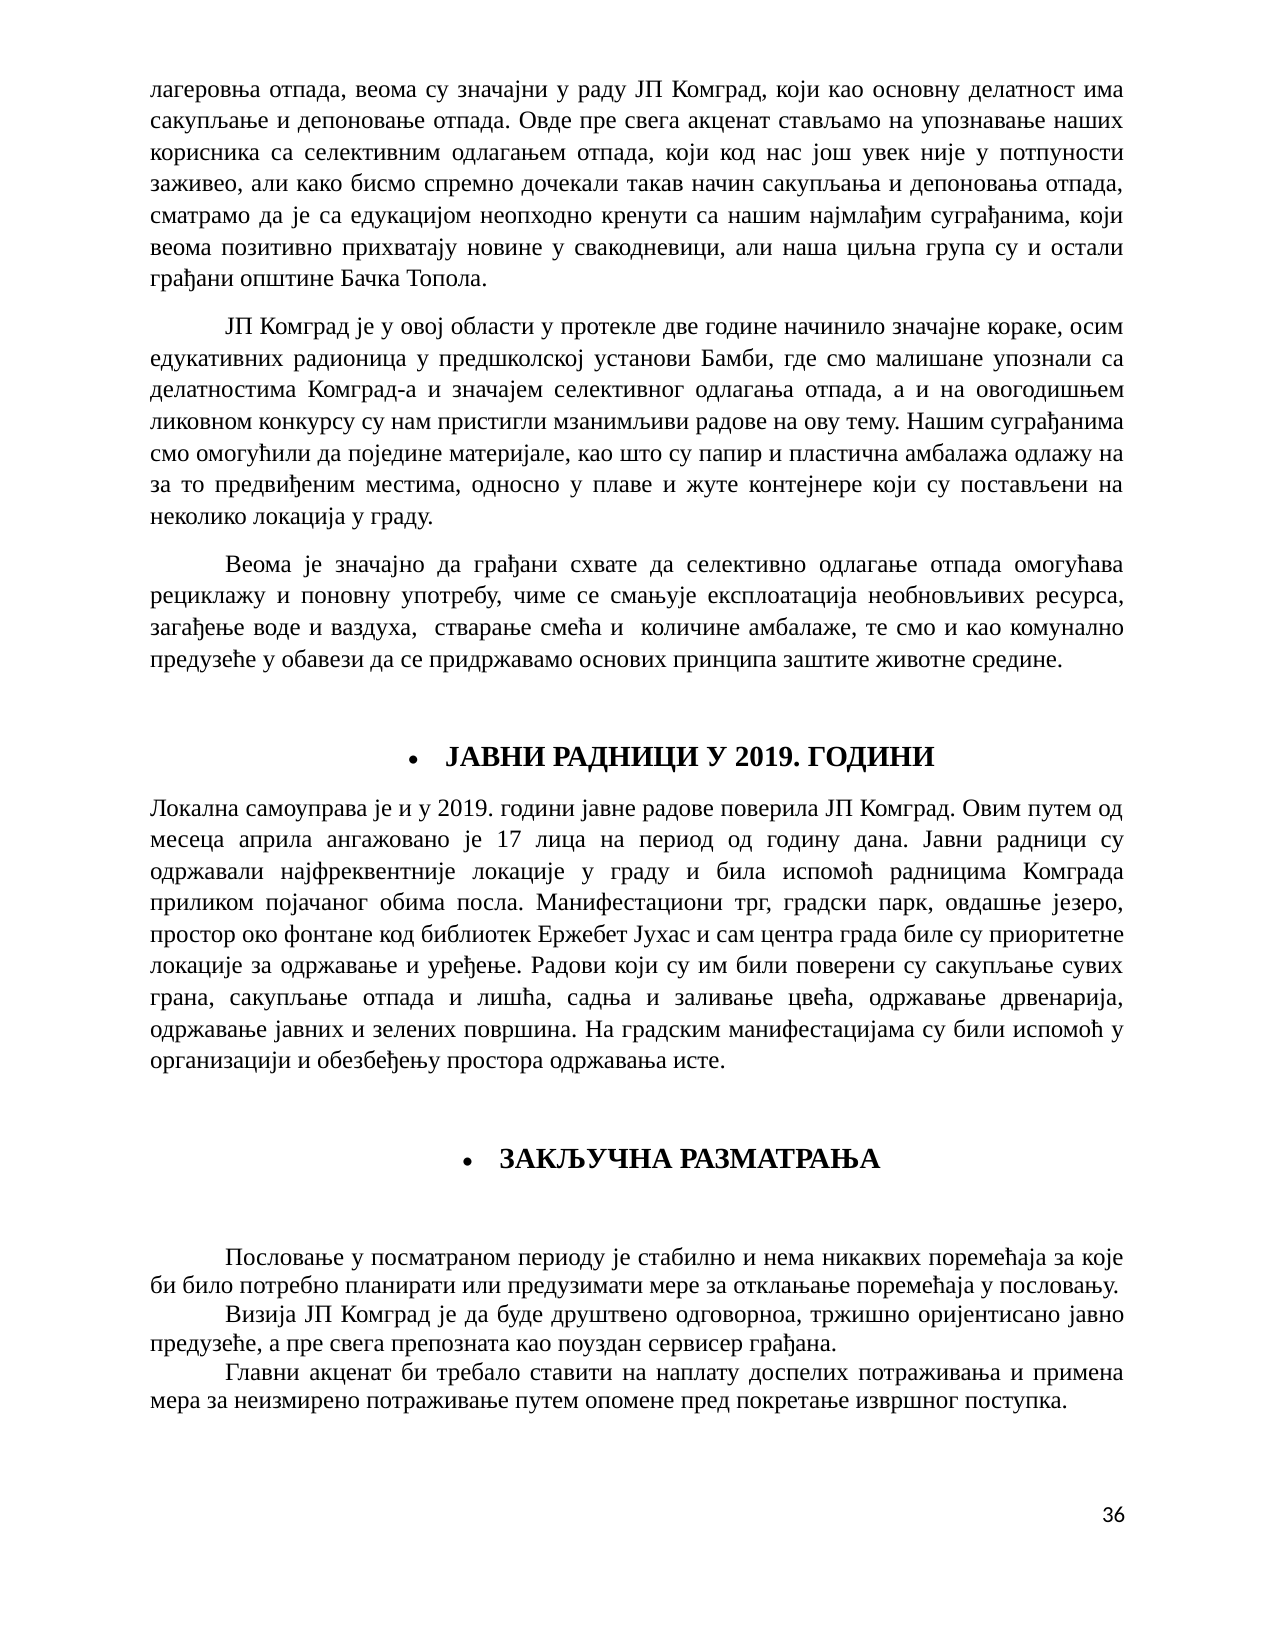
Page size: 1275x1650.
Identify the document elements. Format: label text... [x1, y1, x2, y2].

text Визија ЈП Комград је да буде друштвено одговорноа, тржишно оријентисано јавно предузеће, а пре свега препозната као поуздан сервисер грађана. [150, 1299, 1125, 1357]
text лагеровња отпада, веома су значајни у раду ЈП Комград, који као основну делатност има сакупљање и депоновање отпада. Овде пре свега акценат стављамо на упознавање наших корисника са селективним одлагањем отпада, који код нас још увек није у потпуности заживео, али како бисмо спремно дочекали такав начин сакупљања и депоновања отпада, сматрамо да је са едукацијом неопходно кренути са нашим најмлађим суграђанима, који веома позитивно прихватају новине у свакодневици, али наша циљна група су и остали грађани општине Бачка Топола. [150, 74, 1125, 292]
list ЗАКЉУЧНА РАЗМАТРАЊА [217, 1141, 1125, 1174]
text Главни акценат би требало ставити на наплату доспелих потраживања и примена мера за неизмирено потраживање путем опомене пред покретање извршног поступка. [150, 1357, 1125, 1414]
list ЈАВНИ РАДНИЦИ У 2019. ГОДИНИ [217, 739, 1125, 773]
text Локална самоуправа је и у 2019. години јавне радове поверила ЈП Комград. Овим путем од месеца априла ангажовано је 17 лица на период од годину дана. Јавни радници су одржавали најфреквентније локације у граду и била испомоћ радницима Комграда приликом појачаног обима посла. Манифестациони трг, градски парк, овдашње језеро, простор око фонтане код библиотек Ержебет Јухас и сам центра града биле су приоритетне локације за одржавање и уређење. Радови који су им били поверени су сакупљање сувих грана, сакупљање отпада и лишћа, садња и заливање цвећа, одржавање дрвенарија, одржавање јавних и зелених површина. На градским манифестацијама су били испомоћ у организацији и обезбеђењу простора одржавања исте. [150, 793, 1125, 1074]
text ЈП Комград је у овој области у протекле две године начинило значајне кораке, осим едукативних радионица у предшколској установи Бамби, где смо малишане упознали са делатностима Комград-а и значајем селективног одлагања отпада, а и на овогодишњем ликовном конкурсу су нам пристигли мзанимљиви радове на ову тему. Нашим суграђанима смо омогућили да поједине материјале, као што су папир и пластична амбалажа одлажу на за то предвиђеним местима, односно у плаве и жуте контејнере који су постављени на неколико локација у граду. [150, 311, 1125, 529]
text Пословање у посматраном периоду је стабилно и нема никаквих поремећаја за које би било потребно планирати или предузимати мере за отклањање поремећаја у пословању. [150, 1242, 1125, 1299]
text Веома је значајно да грађани схвате да селективно одлагање отпада омогућава рециклажу и поновну употребу, чиме се смањује експлоатација необновљивих ресурса, загађење воде и ваздуха, стварање смећа и количине амбалаже, те смо и као комунално предузеће у обавези да се придржавамо основих принципа заштите животне средине. [150, 549, 1125, 672]
